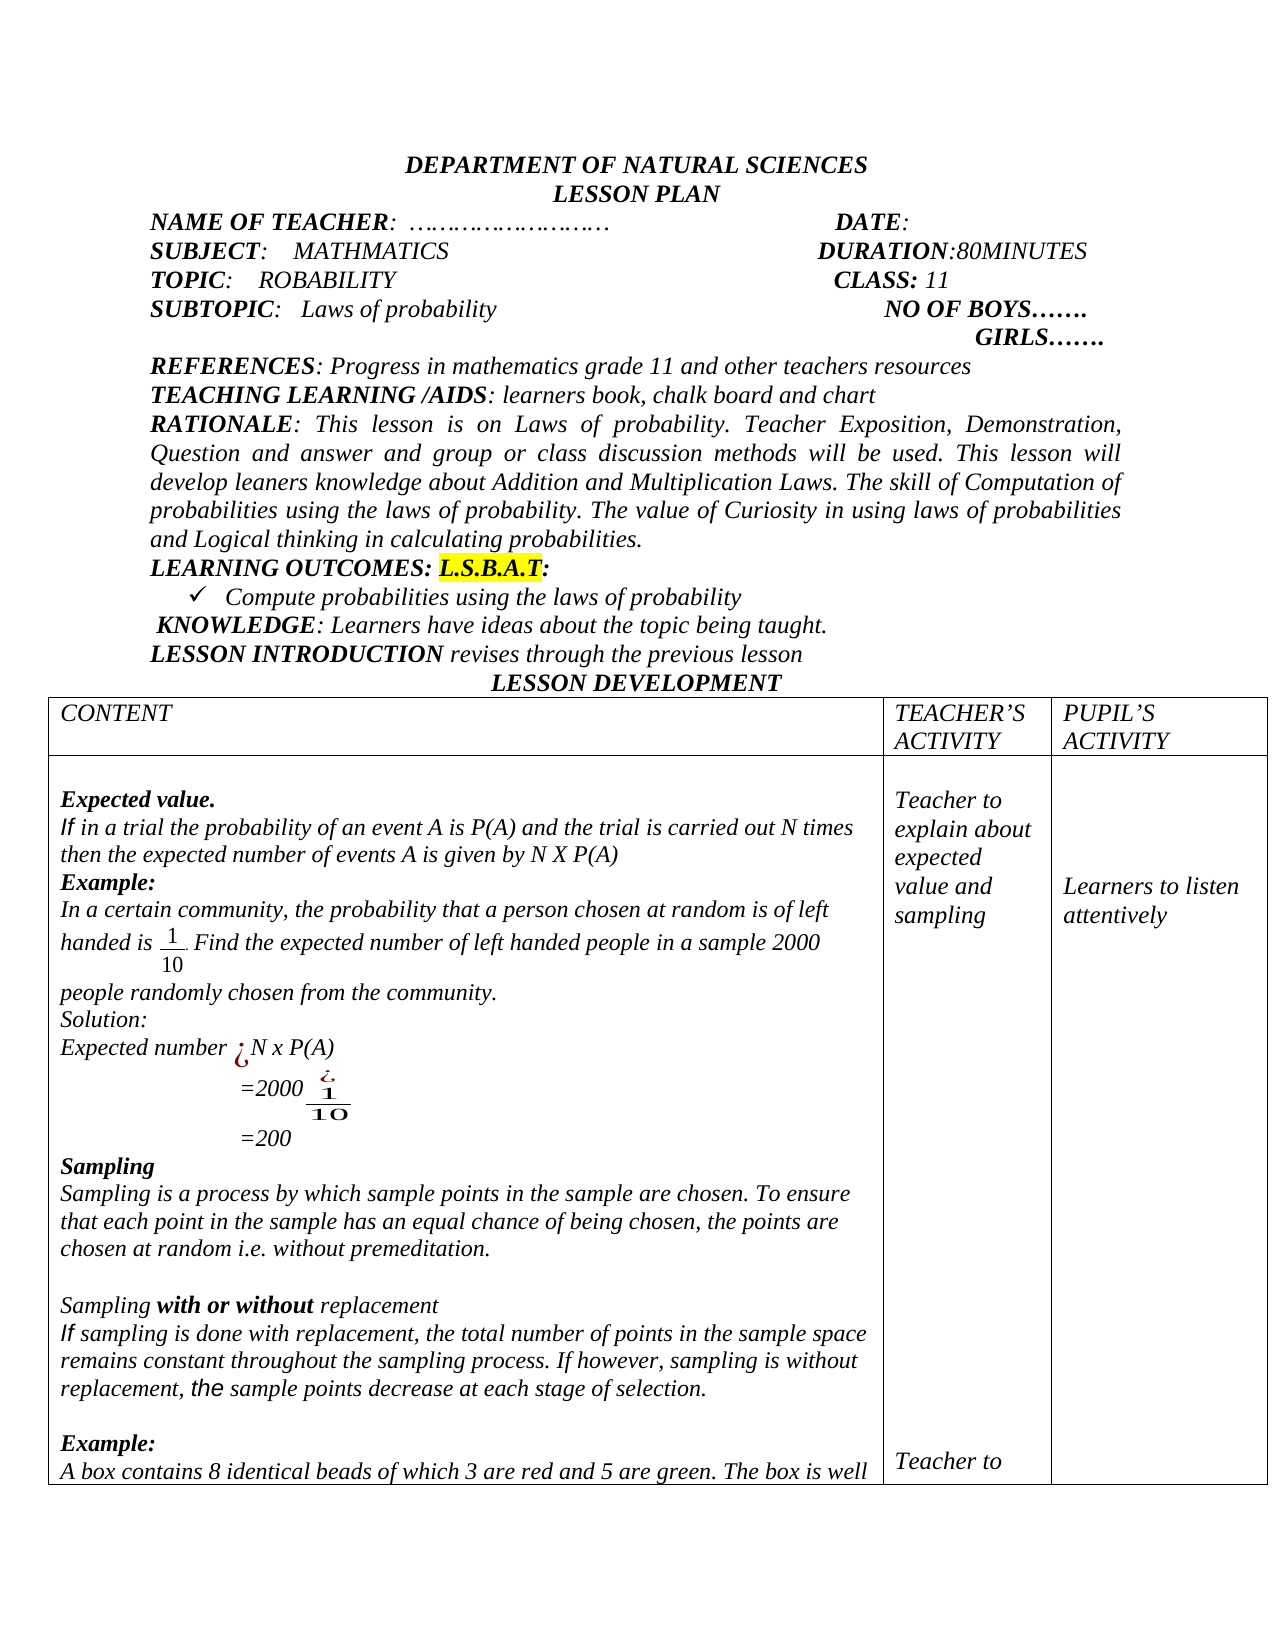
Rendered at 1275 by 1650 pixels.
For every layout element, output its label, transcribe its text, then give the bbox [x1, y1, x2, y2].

table_cell Expected value. If in a trial the probability of an event A is P(A) and the trial is carried out N times then the expected number of events A is given by N X P(A) Example: In a certain community, the probability that a person chosen at random is of left handed is . Find the expected number of left handed people in a sample 2000 people randomly chosen from the community. Solution: Expected number N x P(A) =2000 =200 Sampling Sampling is a process by which sample points in the sample are chosen. To ensure that each point in the sample has an equal chance of being chosen, the points are chosen at random i.e. without premeditation. Sampling with or without replacement If sampling is done with replacement, the total number of points in the sample space remains constant throughout the sampling process. If however, sampling is without replacement, the sample points decrease at each stage of selection. Example: A box contains 8 identical beads of which 3 are red and 5 are green. The box is well shaken and two beads are drawn at random in succession. If sampling is without replacement find the probability that (a) both balls are red (b) both balls are of different colour Solution: (a) Let R and G denote red and green respectively P(both balls are red) = P(R and R) = Therefore the probability that both are red is 3/28 Notice that once one red bead is drawn, there are two red beads remaining in the box and the total number of beads in the box has decreased by one. (b) P (both balls are of different colour) = P(red and green or green and red) P(R and G or G and R) = Therefore P (both balls are of different colour) = [49, 756, 883, 1484]
table_cell Learners to listen attentively [1052, 756, 1267, 1484]
table_cell Teacher to explain about expected value and sampling Teacher to [884, 756, 1051, 1484]
text GIRLS……. [150, 322, 1125, 351]
text LESSON INTRODUCTION revises through the previous lesson [150, 639, 1125, 668]
text TOPIC: ROBABILITY CLASS: 11 [150, 265, 1125, 294]
text TEACHING LEARNING /AIDS: learners book, chalk board and chart [150, 380, 1125, 409]
text LEARNING OUTCOMES: L.S.B.A.T: [150, 553, 1125, 582]
text KNOWLEDGE: Learners have ideas about the topic being taught. [150, 610, 1125, 639]
table_header TEACHER’S ACTIVITY [884, 698, 1051, 755]
text DEPARTMENT OF NATURAL SCIENCES [150, 150, 1125, 179]
text REFERENCES: Progress in mathematics grade 11 and other teachers resources [150, 351, 1125, 380]
table_header PUPIL’S ACTIVITY [1052, 698, 1267, 755]
text SUBJECT: MATHMATICS DURATION:80MINUTES [150, 236, 1125, 265]
list Compute probabilities using the laws of probability [187, 582, 1125, 610]
table_header CONTENT [49, 698, 883, 755]
text LESSON DEVELOPMENT [150, 668, 1125, 697]
text NAME OF TEACHER: ……………………… DATE: [150, 207, 1125, 236]
text LESSON PLAN [150, 179, 1125, 207]
text RATIONALE: This lesson is on Laws of probability. Teacher Exposition, Demonstration, Question and answer and group or class discussion methods will be used. This lesson will develop leaners knowledge about Addition and Multiplication Laws. The skill of Computation of probabilities using the laws of probability. The value of Curiosity in using laws of probabilities and Logical thinking in calculating probabilities. [150, 409, 1125, 553]
text SUBTOPIC: Laws of probability NO OF BOYS……. [150, 294, 1125, 322]
